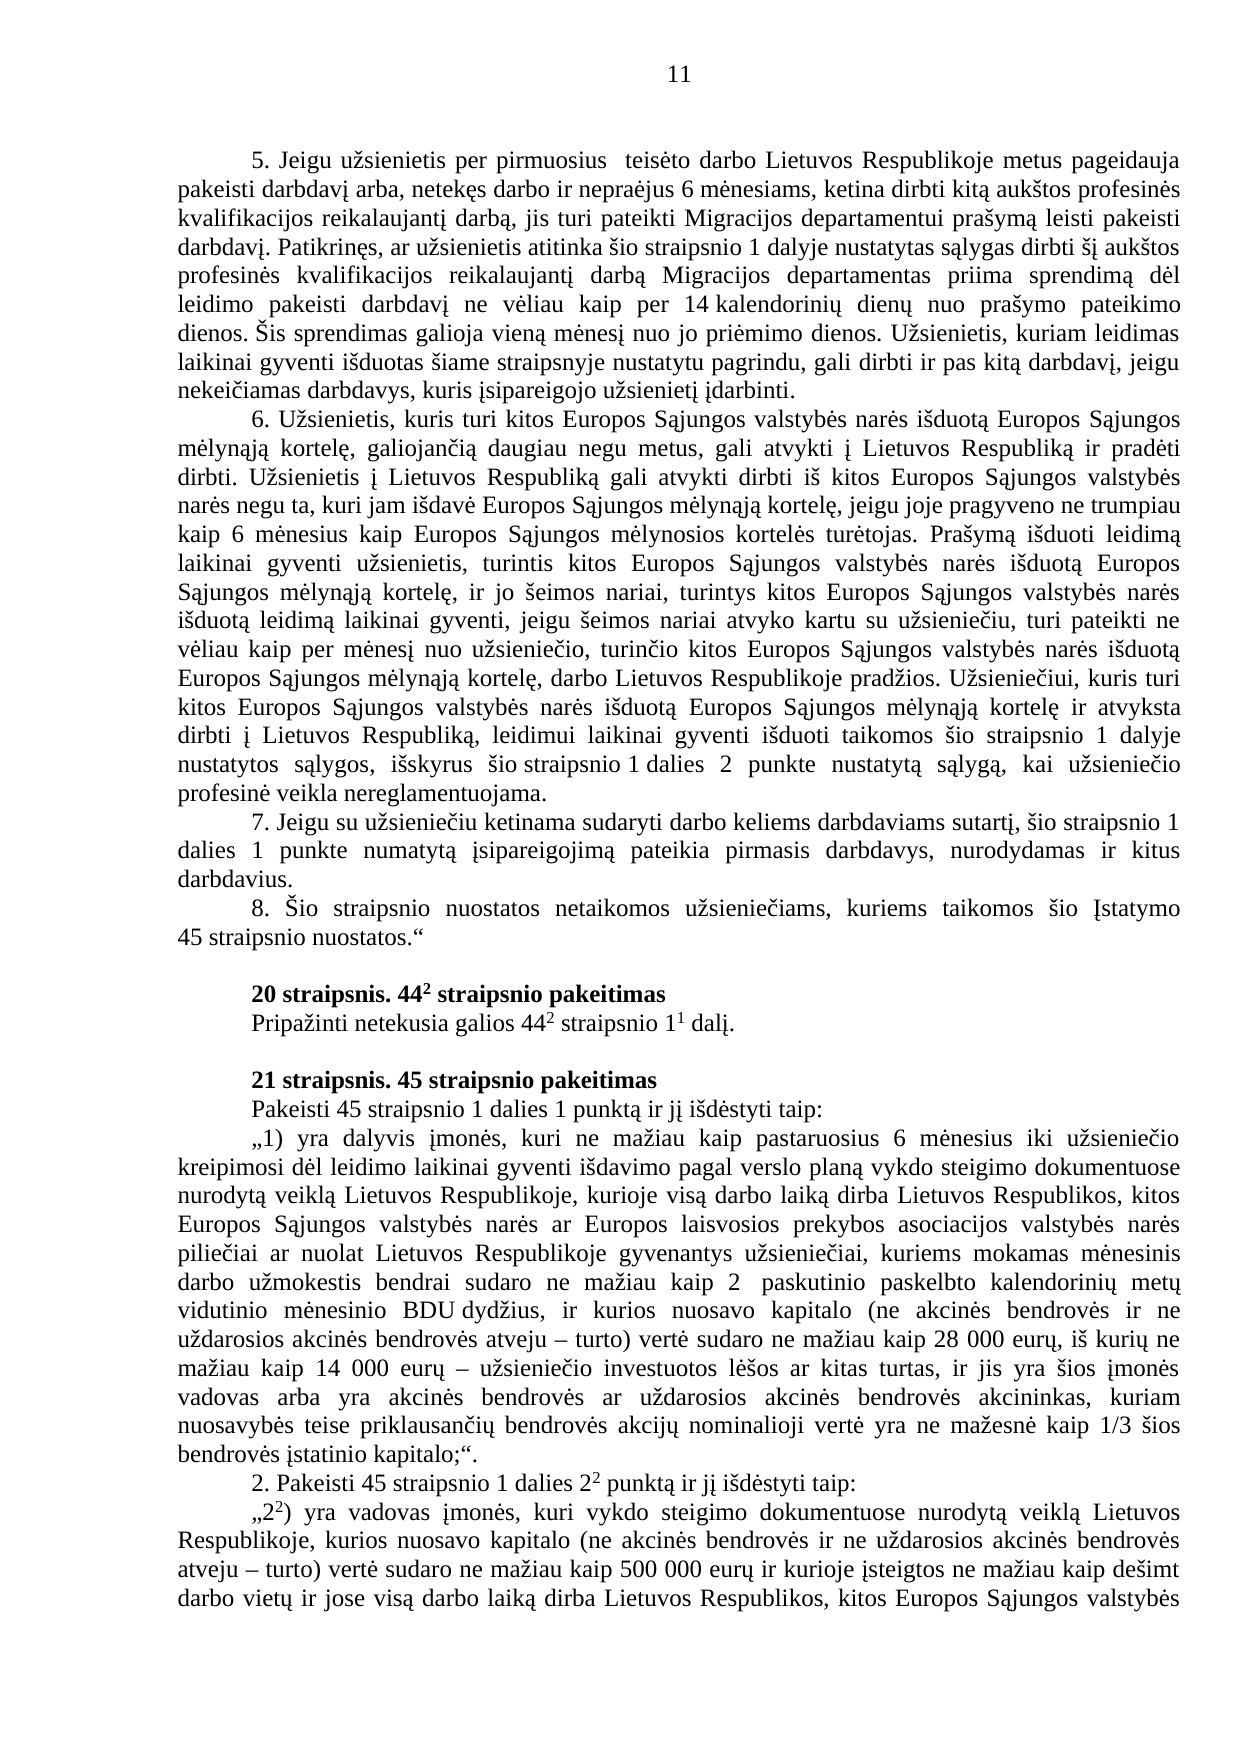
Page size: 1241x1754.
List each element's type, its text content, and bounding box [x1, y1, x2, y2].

text Pripažinti netekusia galios 442 straipsnio 11 dalį. [177, 1008, 1181, 1037]
text 8. Šio straipsnio nuostatos netaikomos užsieniečiams, kuriems taikomos šio Įstatymo 45 straipsnio nuostatos.“ [177, 893, 1181, 950]
text 5. Jeigu užsienietis per pirmuosius teisėto darbo Lietuvos Respublikoje metus pageidauja pakeisti darbdavį arba, netekęs darbo ir nepraėjus 6 mėnesiams, ketina dirbti kitą aukštos profesinės kvalifikacijos reikalaujantį darbą, jis turi pateikti Migracijos departamentui prašymą leisti pakeisti darbdavį. Patikrinęs, ar užsienietis atitinka šio straipsnio 1 dalyje nustatytas sąlygas dirbti šį aukštos profesinės kvalifikacijos reikalaujantį darbą Migracijos departamentas priima sprendimą dėl leidimo pakeisti darbdavį ne vėliau kaip per 14 kalendorinių dienų nuo prašymo pateikimo dienos. Šis sprendimas galioja vieną mėnesį nuo jo priėmimo dienos. Užsienietis, kuriam leidimas laikinai gyventi išduotas šiame straipsnyje nustatytu pagrindu, gali dirbti ir pas kitą darbdavį, jeigu nekeičiamas darbdavys, kuris įsipareigojo užsienietį įdarbinti. [177, 145, 1181, 404]
text „1) yra dalyvis įmonės, kuri ne mažiau kaip pastaruosius 6 mėnesius iki užsieniečio kreipimosi dėl leidimo laikinai gyventi išdavimo pagal verslo planą vykdo steigimo dokumentuose nurodytą veiklą Lietuvos Respublikoje, kurioje visą darbo laiką dirba Lietuvos Respublikos, kitos Europos Sąjungos valstybės narės ar Europos laisvosios prekybos asociacijos valstybės narės piliečiai ar nuolat Lietuvos Respublikoje gyvenantys užsieniečiai, kuriems mokamas mėnesinis darbo užmokestis bendrai sudaro ne mažiau kaip 2 paskutinio paskelbto kalendorinių metų vidutinio mėnesinio BDU dydžius, ir kurios nuosavo kapitalo (ne akcinės bendrovės ir ne uždarosios akcinės bendrovės atveju – turto) vertė sudaro ne mažiau kaip 28 000 eurų, iš kurių ne mažiau kaip 14 000 eurų – užsieniečio investuotos lėšos ar kitas turtas, ir jis yra šios įmonės vadovas arba yra akcinės bendrovės ar uždarosios akcinės bendrovės akcininkas, kuriam nuosavybės teise priklausančių bendrovės akcijų nominalioji vertė yra ne mažesnė kaip 1/3 šios bendrovės įstatinio kapitalo;“. [177, 1123, 1181, 1468]
text 2. Pakeisti 45 straipsnio 1 dalies 22 punktą ir jį išdėstyti taip: [177, 1468, 1181, 1497]
text 21 straipsnis. 45 straipsnio pakeitimas [177, 1065, 1181, 1094]
text 7. Jeigu su užsieniečiu ketinama sudaryti darbo keliems darbdaviams sutartį, šio straipsnio 1 dalies 1 punkte numatytą įsipareigojimą pateikia pirmasis darbdavys, nurodydamas ir kitus darbdavius. [177, 807, 1181, 893]
text 20 straipsnis. 442 straipsnio pakeitimas [177, 979, 1181, 1008]
text Pakeisti 45 straipsnio 1 dalies 1 punktą ir jį išdėstyti taip: [177, 1094, 1181, 1123]
text „22) yra vadovas įmonės, kuri vykdo steigimo dokumentuose nurodytą veiklą Lietuvos Respublikoje, kurios nuosavo kapitalo (ne akcinės bendrovės ir ne uždarosios akcinės bendrovės atveju – turto) vertė sudaro ne mažiau kaip 500 000 eurų ir kurioje įsteigtos ne mažiau kaip dešimt darbo vietų ir jose visą darbo laiką dirba Lietuvos Respublikos, kitos Europos Sąjungos valstybės [177, 1497, 1181, 1612]
text 6. Užsienietis, kuris turi kitos Europos Sąjungos valstybės narės išduotą Europos Sąjungos mėlynąją kortelę, galiojančią daugiau negu metus, gali atvykti į Lietuvos Respubliką ir pradėti dirbti. Užsienietis į Lietuvos Respubliką gali atvykti dirbti iš kitos Europos Sąjungos valstybės narės negu ta, kuri jam išdavė Europos Sąjungos mėlynąją kortelę, jeigu joje pragyveno ne trumpiau kaip 6 mėnesius kaip Europos Sąjungos mėlynosios kortelės turėtojas. Prašymą išduoti leidimą laikinai gyventi užsienietis, turintis kitos Europos Sąjungos valstybės narės išduotą Europos Sąjungos mėlynąją kortelę, ir jo šeimos nariai, turintys kitos Europos Sąjungos valstybės narės išduotą leidimą laikinai gyventi, jeigu šeimos nariai atvyko kartu su užsieniečiu, turi pateikti ne vėliau kaip per mėnesį nuo užsieniečio, turinčio kitos Europos Sąjungos valstybės narės išduotą Europos Sąjungos mėlynąją kortelę, darbo Lietuvos Respublikoje pradžios. Užsieniečiui, kuris turi kitos Europos Sąjungos valstybės narės išduotą Europos Sąjungos mėlynąją kortelę ir atvyksta dirbti į Lietuvos Respubliką, leidimui laikinai gyventi išduoti taikomos šio straipsnio 1 dalyje nustatytos sąlygos, išskyrus šio straipsnio 1 dalies 2 punkte nustatytą sąlygą, kai užsieniečio profesinė veikla nereglamentuojama. [177, 404, 1181, 807]
